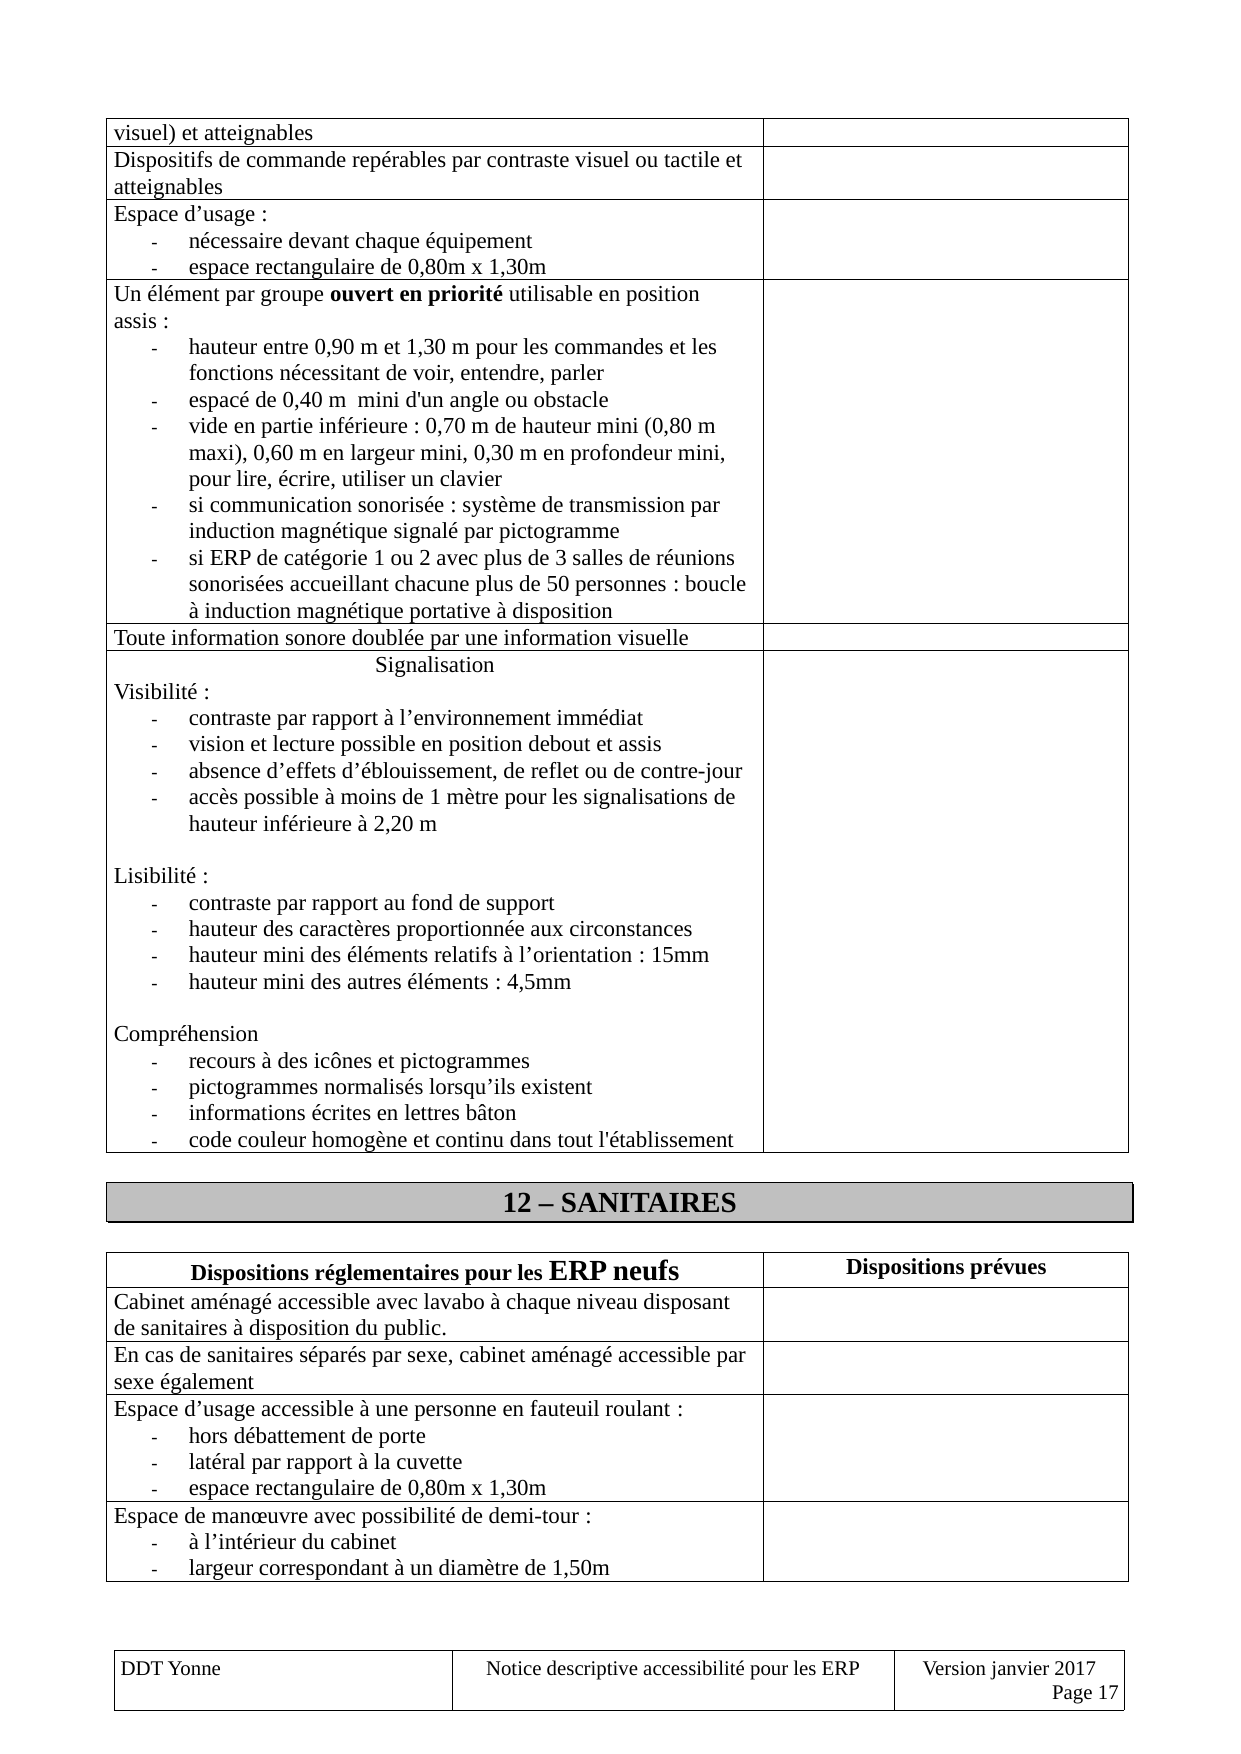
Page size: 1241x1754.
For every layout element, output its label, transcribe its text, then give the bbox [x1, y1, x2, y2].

table_cell Cabinet aménagé accessible avec lavabo à chaque niveau disposant de sanitaires à disposition du public. [107, 1288, 763, 1341]
table_header Dispositions réglementaires pour les ERP neufs [107, 1253, 763, 1287]
text 12 – SANITAIRES [107, 1183, 1132, 1221]
table_cell visuel) et atteignables [107, 119, 763, 146]
table_cell [764, 1502, 1128, 1581]
table_cell En cas de sanitaires séparés par sexe, cabinet aménagé accessible par sexe également [107, 1342, 763, 1394]
table_cell Dispositifs de commande repérables par contraste visuel ou tactile et atteignables [107, 147, 763, 199]
table_cell Un élément par groupe ouvert en priorité utilisable en position assis : hauteur entre 0,90 m et 1,30 m pour les commandes et les fonctions nécessitant de voir, entendre, parler espacé de 0,40 m mini d'un angle ou obstacle vide en partie inférieure : 0,70 m de hauteur mini (0,80 m maxi), 0,60 m en largeur mini, 0,30 m en profondeur mini, pour lire, écrire, utiliser un clavier si communication sonorisée : système de transmission par induction magnétique signalé par pictogramme si ERP de catégorie 1 ou 2 avec plus de 3 salles de réunions sonorisées accueillant chacune plus de 50 personnes : boucle à induction magnétique portative à disposition [107, 280, 763, 623]
table_cell [764, 624, 1128, 650]
table_header Dispositions prévues [764, 1253, 1128, 1287]
table_cell [764, 1288, 1128, 1341]
table_cell [764, 119, 1128, 146]
table_cell Toute information sonore doublée par une information visuelle [107, 624, 763, 650]
table_cell Espace de manœuvre avec possibilité de demi-tour : à l’intérieur du cabinet largeur correspondant à un diamètre de 1,50m [107, 1502, 763, 1581]
table_cell Signalisation Visibilité : contraste par rapport à l’environnement immédiat vision et lecture possible en position debout et assis absence d’effets d’éblouissement, de reflet ou de contre-jour accès possible à moins de 1 mètre pour les signalisations de hauteur inférieure à 2,20 m Lisibilité : contraste par rapport au fond de support hauteur des caractères proportionnée aux circonstances hauteur mini des éléments relatifs à l’orientation : 15mm hauteur mini des autres éléments : 4,5mm Compréhension recours à des icônes et pictogrammes pictogrammes normalisés lorsqu’ils existent informations écrites en lettres bâton code couleur homogène et continu dans tout l'établissement [107, 651, 763, 1152]
table_cell [764, 651, 1128, 1152]
table_cell [764, 1342, 1128, 1394]
table_cell [764, 200, 1128, 279]
table_cell [764, 1395, 1128, 1501]
table_cell [764, 147, 1128, 199]
table_cell Espace d’usage accessible à une personne en fauteuil roulant : hors débattement de porte latéral par rapport à la cuvette espace rectangulaire de 0,80m x 1,30m [107, 1395, 763, 1501]
table_cell [764, 280, 1128, 623]
table_cell Espace d’usage : nécessaire devant chaque équipement espace rectangulaire de 0,80m x 1,30m [107, 200, 763, 279]
